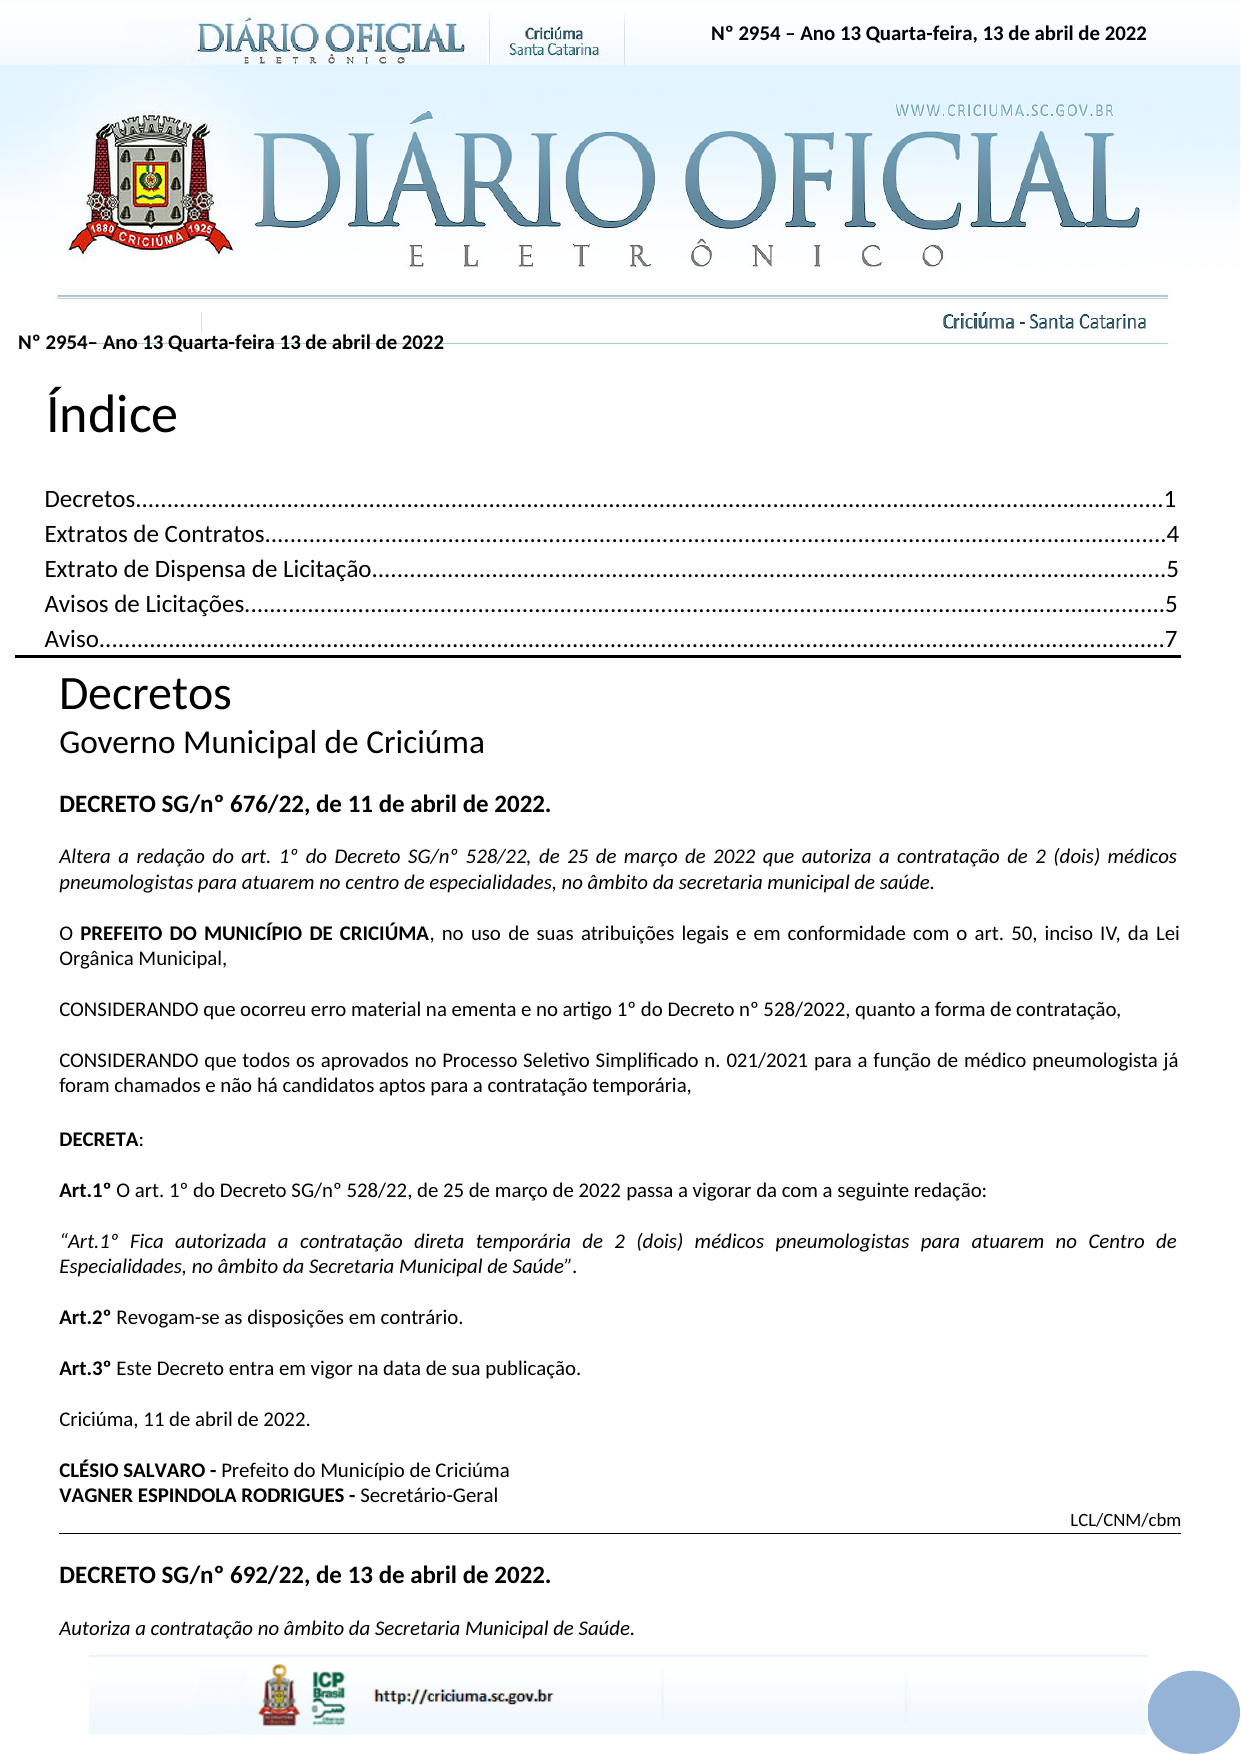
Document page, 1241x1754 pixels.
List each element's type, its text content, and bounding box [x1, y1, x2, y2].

text Governo Municipal de Criciúma [59, 722, 1181, 762]
text CONSIDERANDO que todos os aprovados no Processo Seletivo Simplificado n. 021/2021 para a função de médico pneumologista já foram chamados e não há candidatos aptos para a contratação temporária, [59, 1047, 1181, 1098]
text Art.1º O art. 1º do Decreto SG/nº 528/22, de 25 de março de 2022 passa a vigorar da com a seguinte redação: [59, 1177, 1181, 1203]
text Avisos de Licitações..................................................................................................................................................5 [15, 588, 1181, 618]
text Extratos de Contratos...............................................................................................................................................4 [15, 518, 1181, 548]
text O PREFEITO DO MUNICÍPIO DE CRICIÚMA, no uso de suas atribuições legais e em conformidade com o art. 50, inciso IV, da Lei Orgânica Municipal, [59, 920, 1181, 971]
list DECRETO SG/nº 676/22, de 11 de abril de 2022. [59, 788, 1181, 818]
text Aviso.........................................................................................................................................................................7 [15, 623, 1181, 655]
text Art.3º Este Decreto entra em vigor na data de sua publicação. [59, 1355, 1181, 1381]
text VAGNER ESPINDOLA RODRIGUES - Secretário-Geral [59, 1482, 1181, 1508]
text “Art.1º Fica autorizada a contratação direta temporária de 2 (dois) médicos pneumologistas para atuarem no Centro de Especialidades, no âmbito da Secretaria Municipal de Saúde”. [59, 1228, 1181, 1279]
text Extrato de Dispensa de Licitação..............................................................................................................................5 [15, 553, 1181, 583]
text Criciúma, 11 de abril de 2022. [59, 1406, 1181, 1432]
text CLÉSIO SALVARO - Prefeito do Município de Criciúma [59, 1457, 1181, 1482]
text Altera a redação do art. 1º do Decreto SG/nº 528/22, de 25 de março de 2022 que autoriza a contratação de 2 (dois) médicos pneumologistas para atuarem no centro de especialidades, no âmbito da secretaria municipal de saúde. [59, 844, 1181, 894]
text CONSIDERANDO que ocorreu erro material na ementa e no artigo 1º do Decreto nº 528/2022, quanto a forma de contratação, [59, 996, 1181, 1022]
text DECRETA: [59, 1127, 1181, 1152]
text Autoriza a contratação no âmbito da Secretaria Municipal de Saúde. [59, 1615, 1181, 1641]
text Art.2º Revogam-se as disposições em contrário. [59, 1304, 1181, 1330]
text LCL/CNM/cbm [59, 1508, 1181, 1533]
list DECRETO SG/nº 692/22, de 13 de abril de 2022. [59, 1559, 1181, 1590]
text Decretos...................................................................................................................................................................1 [15, 483, 1181, 513]
text Decretos [59, 663, 1181, 722]
